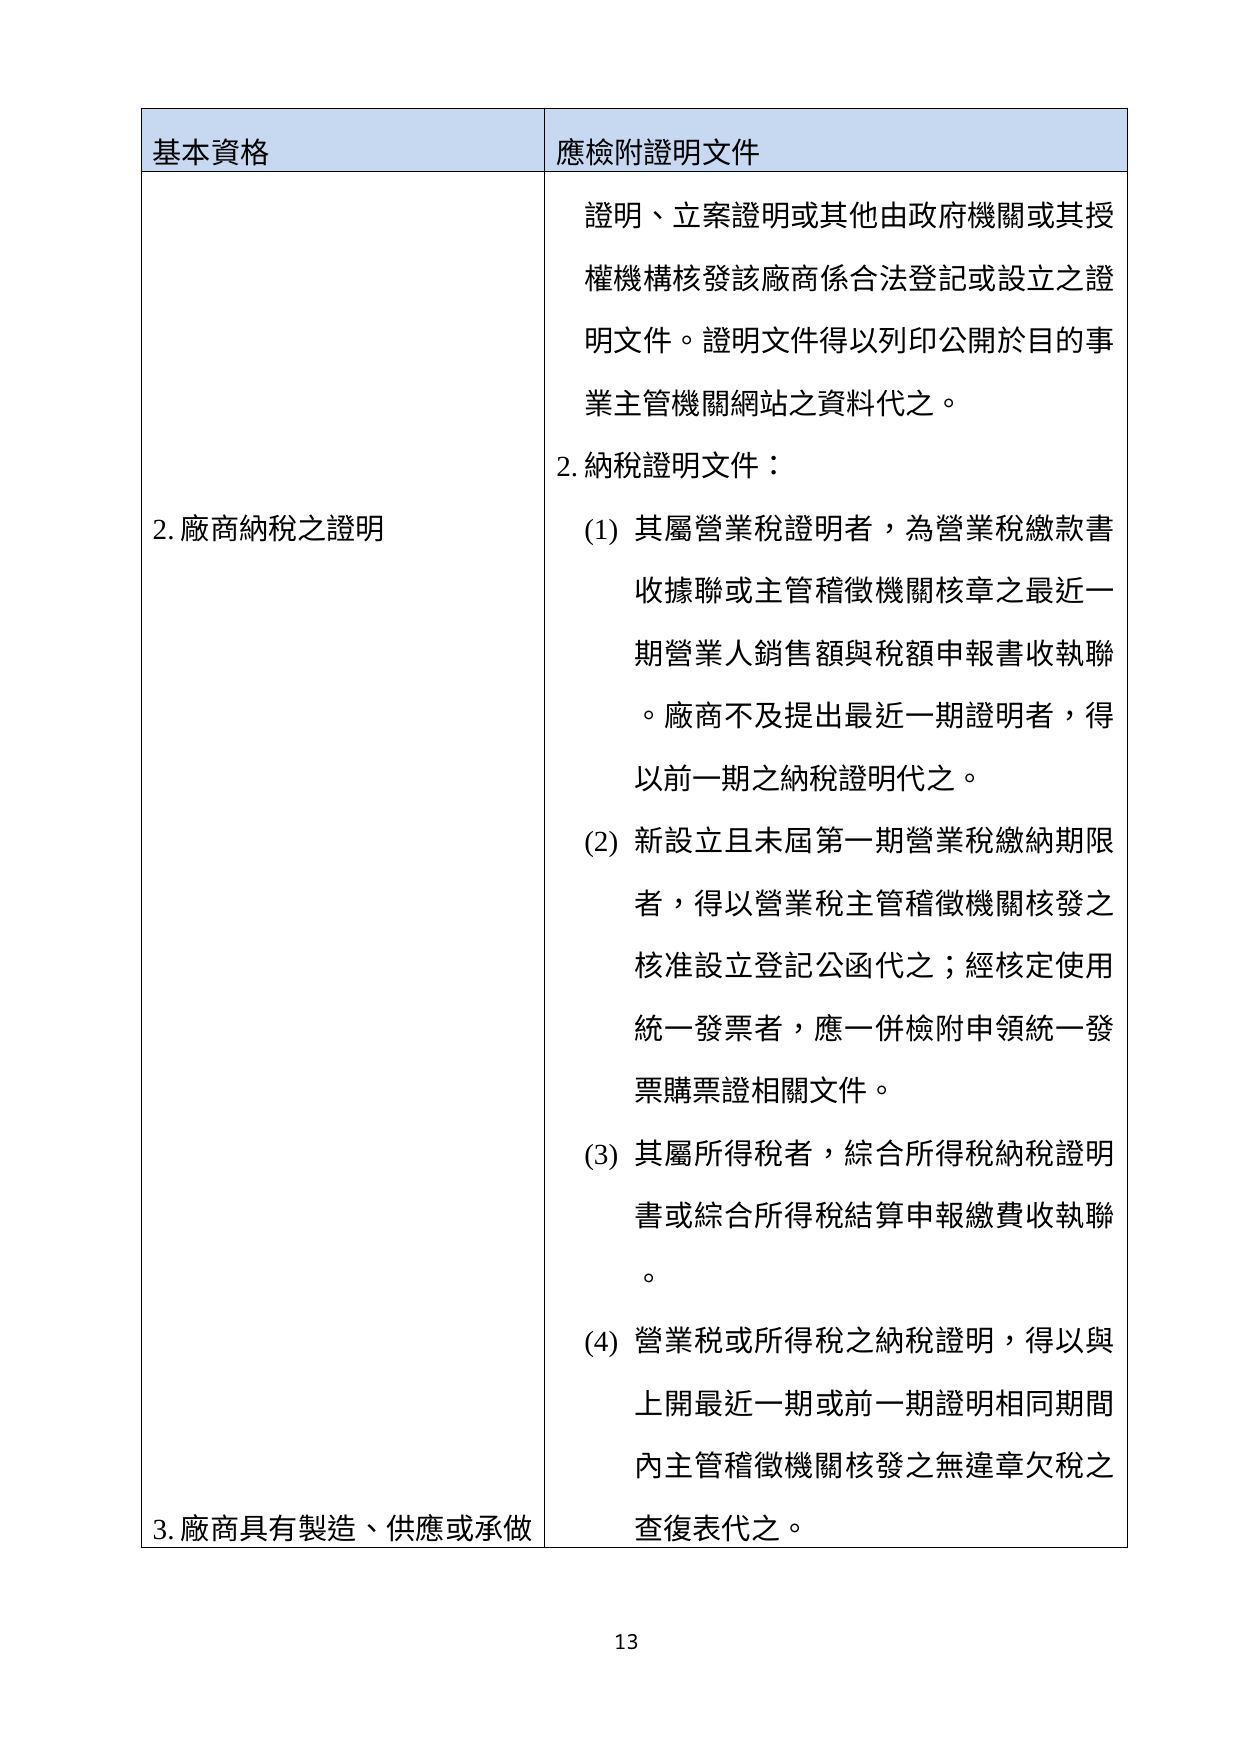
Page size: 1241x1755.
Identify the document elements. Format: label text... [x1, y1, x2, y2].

table_header 基本資格 [142, 109, 544, 171]
table_header 應檢附證明文件 [545, 109, 1127, 171]
table_cell 依公司法設立之公司、登記有案之財團法人、社團法人、商號、行號 廠商納稅之證明 廠商具有製造、供應或承做能力之證明 投標廠商聲明書 [142, 172, 544, 1547]
table_cell 廠商設立或登記之證明，如公司登記或商業登記證明文件、非屬營利事業之法人、機構或團體依法須辦理設立登記之證明文件、許可登記證明文件、執業執照、開業證明、立案證明或其他由政府機關或其授權機構核發該廠商係合法登記或設立之證明文件。證明文件得以列印公開於目的事業主管機關網站之資料代之。 納稅證明文件： 其屬營業稅證明者，為營業稅繳款書收據聯或主管稽徵機關核章之最近一期營業人銷售額與稅額申報書收執聯。廠商不及提出最近一期證明者，得以前一期之納稅證明代之。 新設立且未屆第一期營業稅繳納期限者，得以營業稅主管稽徵機關核發之核准設立登記公函代之；經核定使用統一發票者，應一併檢附申領統一發票購票證相關文件。 其屬所得稅者，綜合所得稅納稅證明書或綜合所得稅結算申報繳費收執聯。 營業税或所得稅之納稅證明，得以與上開最近一期或前一期證明相同期間內主管稽徵機關核發之無違章欠稅之查復表代之。 如曾完成與招標標的類似之製造、供應或承做之文件、招標文件規定之樣品、現有或得標後可取得履約所需設備、技術、財力、人力或場所之說明或品質管制能力文件等。 檢附投標廠商聲明書（由投標須知附件一-廠商投標文件產生系統中登錄填寫並列印出紙本）。 [545, 172, 1127, 1547]
